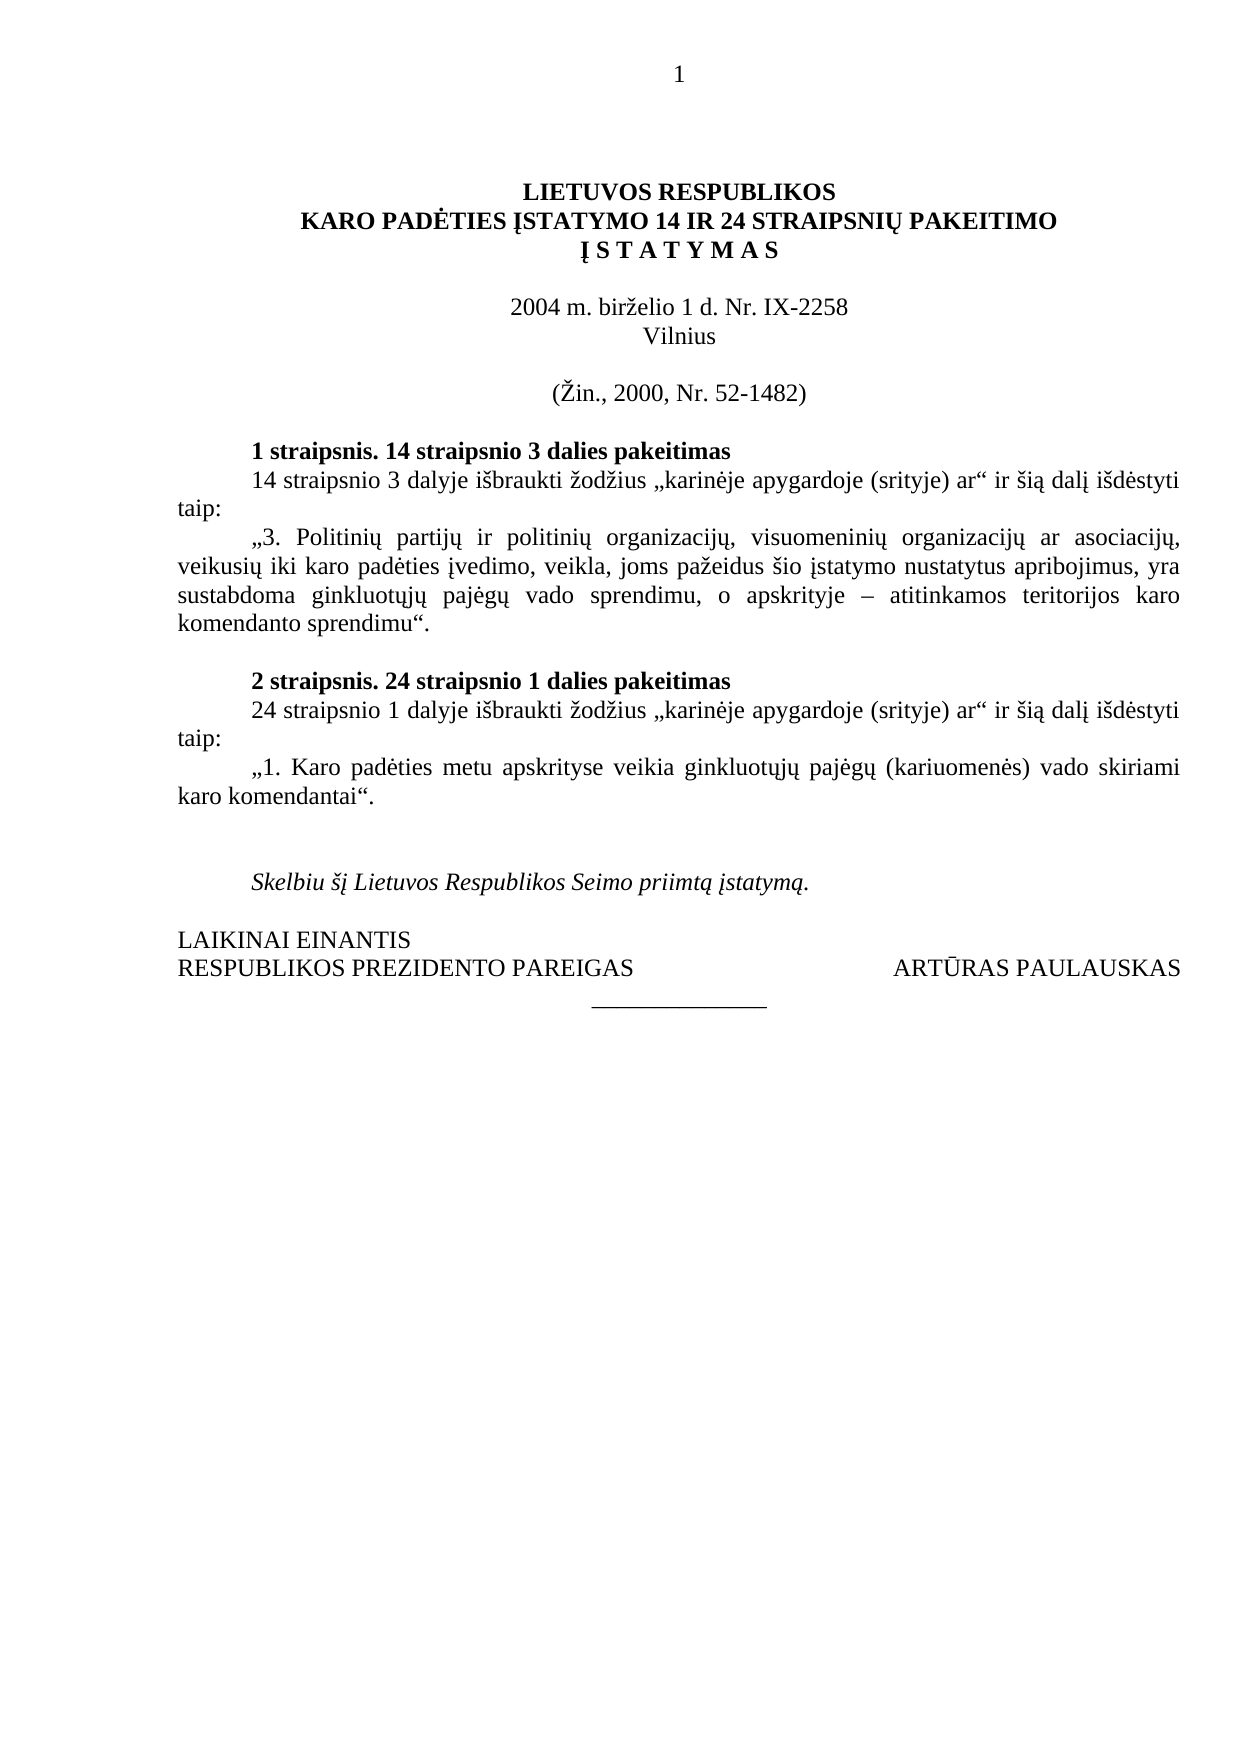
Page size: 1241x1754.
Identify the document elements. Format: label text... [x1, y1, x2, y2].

text Į S T A T Y M A S [177, 235, 1181, 263]
text KARO PADĖTIES ĮSTATYMO 14 IR 24 STRAIPSNIŲ PAKEITIMO [177, 206, 1181, 235]
text Skelbiu šį Lietuvos Respublikos Seimo priimtą įstatymą. [177, 867, 1181, 896]
text Vilnius [177, 321, 1181, 350]
text 24 straipsnio 1 dalyje išbraukti žodžius „karinėje apygardoje (srityje) ar“ ir šią dalį išdėstyti taip: [177, 695, 1181, 752]
text „3. Politinių partijų ir politinių organizacijų, visuomeninių organizacijų ar asociacijų, veikusių iki karo padėties įvedimo, veikla, joms pažeidus šio įstatymo nustatytus apribojimus, yra sustabdoma ginkluotųjų pajėgų vado sprendimu, o apskrityje – atitinkamos teritorijos karo komendanto sprendimu“. [177, 522, 1181, 637]
text 2004 m. birželio 1 d. Nr. IX-2258 [177, 292, 1181, 321]
text (Žin., 2000, Nr. 52-1482) [177, 378, 1181, 407]
text 14 straipsnio 3 dalyje išbraukti žodžius „karinėje apygardoje (srityje) ar“ ir šią dalį išdėstyti taip: [177, 465, 1181, 522]
text 1 straipsnis. 14 straipsnio 3 dalies pakeitimas [177, 436, 1181, 465]
text RESPUBLIKOS PREZIDENTO PAREIGAS ARTŪRAS PAULAUSKAS [177, 953, 1181, 982]
text ______________ [177, 982, 1181, 1011]
text „1. Karo padėties metu apskrityse veikia ginkluotųjų pajėgų (kariuomenės) vado skiriami karo komendantai“. [177, 752, 1181, 810]
text 2 straipsnis. 24 straipsnio 1 dalies pakeitimas [177, 666, 1181, 695]
text LIETUVOS RESPUBLIKOS [177, 177, 1181, 206]
text LAIKINAI EINANTIS [177, 925, 1181, 953]
